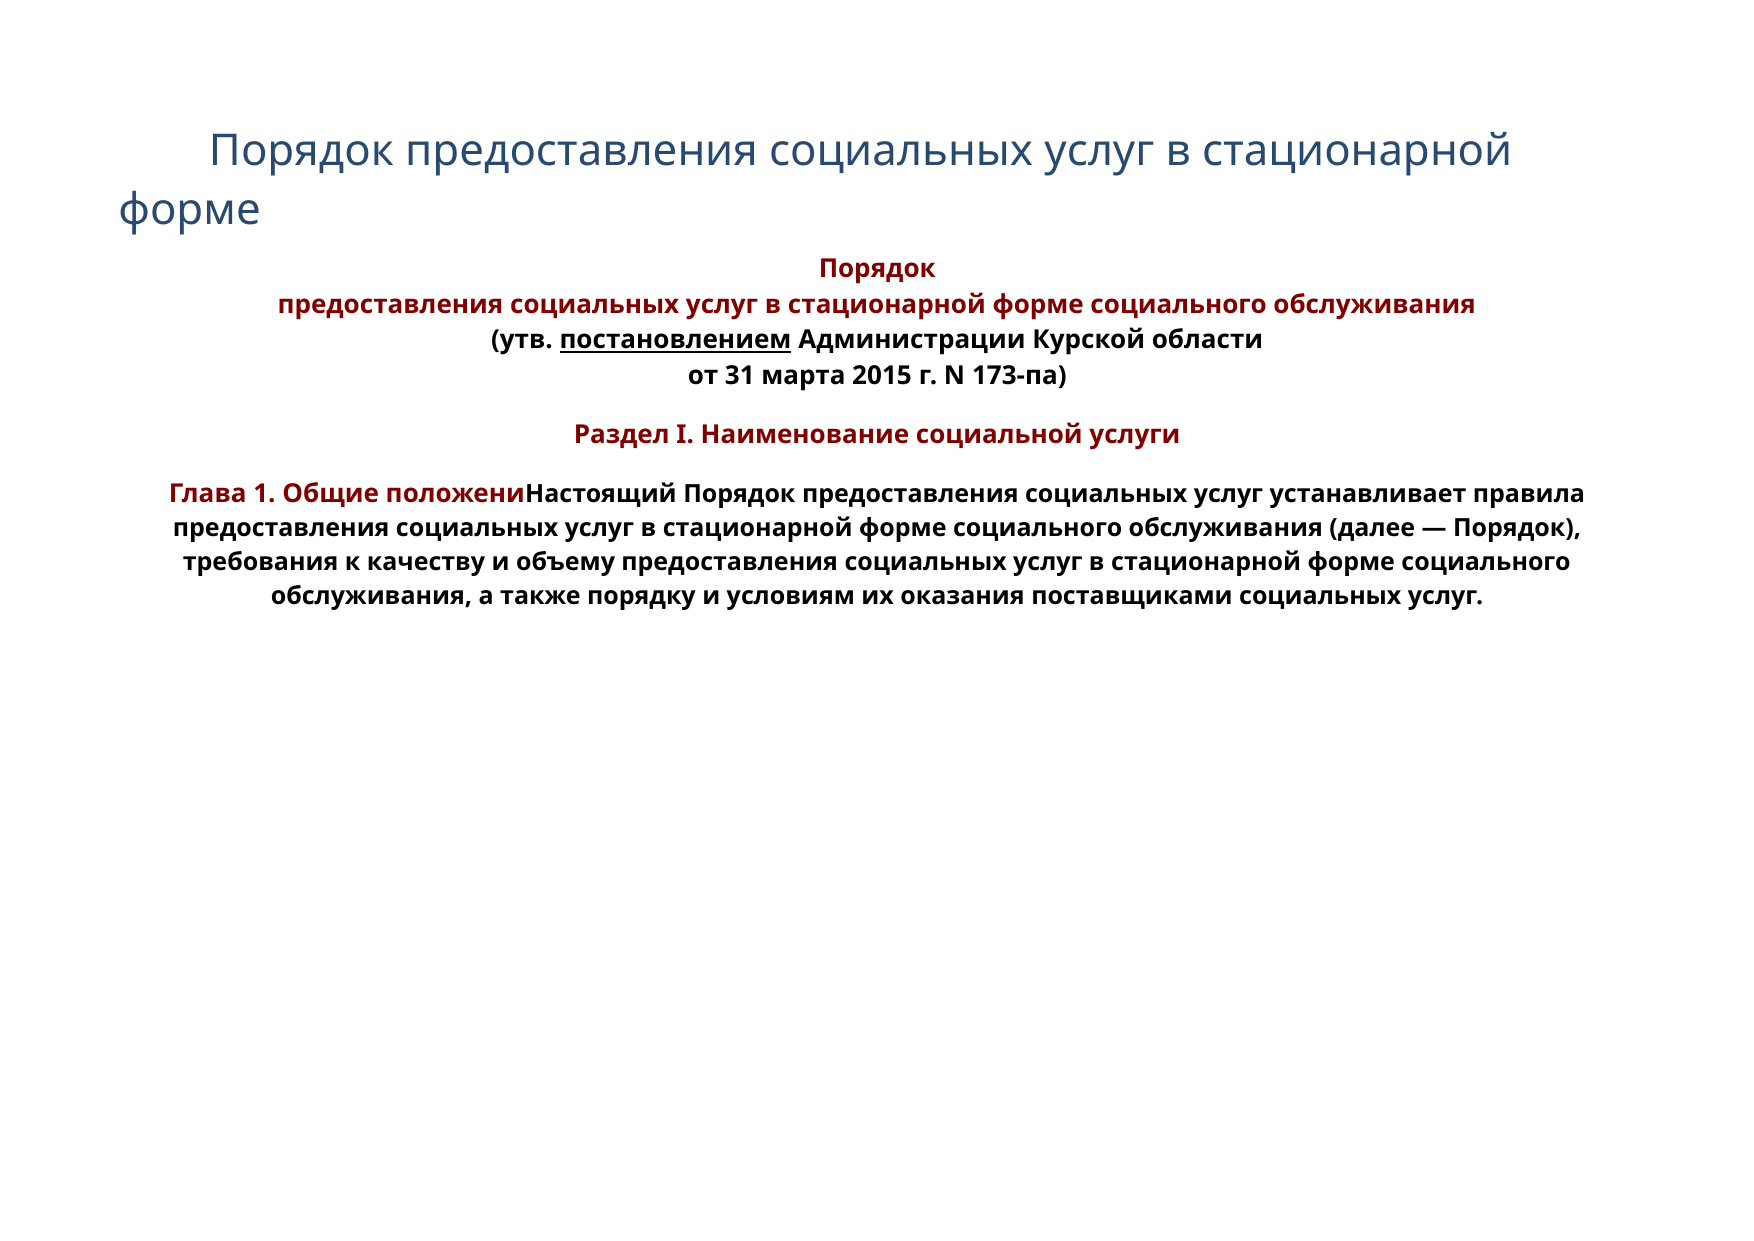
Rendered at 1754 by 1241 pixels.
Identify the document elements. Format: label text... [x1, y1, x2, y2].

subtitle Порядок предоставления социальных услуг в стационарной форме [118, 118, 1636, 237]
subtitle Глава 1. Общие положениНастоящий Порядок предоставления социальных услуг устанавливает правила предоставления социальных услуг в стационарной форме социального обслуживания (далее — Порядок), требования к качеству и объему предоставления социальных услуг в стационарной форме социального обслуживания, а также порядку и условиям их оказания поставщиками социальных услуг. [118, 474, 1636, 646]
subtitle Раздел I. Наименование социальной услуги [118, 415, 1636, 451]
subtitle Порядок предоставления социальных услуг в стационарной форме социального обслуживания (утв. постановлением Администрации Курской области от 31 марта 2015 г. N 173-па) [118, 250, 1636, 392]
